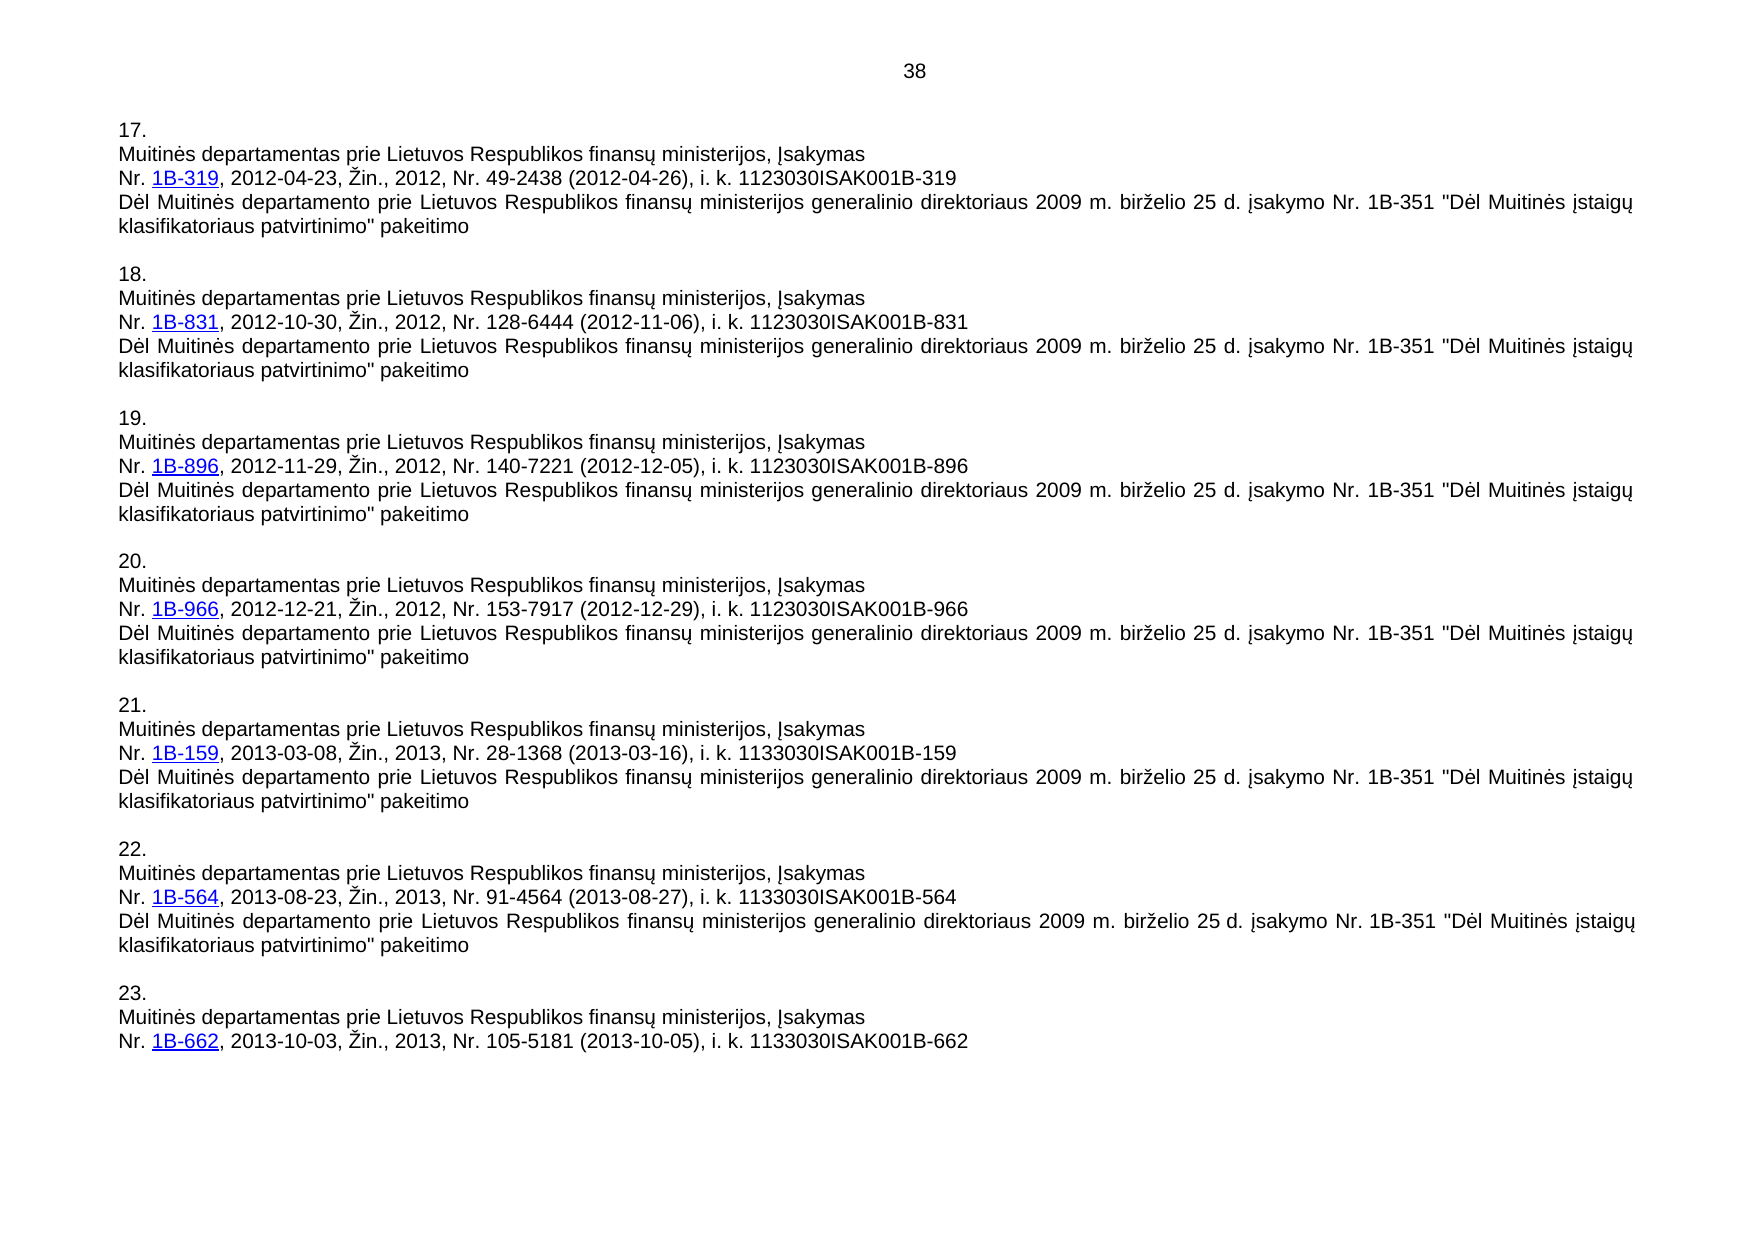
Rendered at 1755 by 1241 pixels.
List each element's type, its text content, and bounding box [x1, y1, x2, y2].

text Muitinės departamentas prie Lietuvos Respublikos finansų ministerijos, Įsakymas [118, 717, 1636, 741]
text 18. [118, 262, 1636, 286]
text Nr. 1B-831, 2012-10-30, Žin., 2012, Nr. 128-6444 (2012-11-06), i. k. 1123030ISAK001B-831 [118, 310, 1636, 334]
text Nr. 1B-319, 2012-04-23, Žin., 2012, Nr. 49-2438 (2012-04-26), i. k. 1123030ISAK001B-319 [118, 166, 1636, 190]
text Muitinės departamentas prie Lietuvos Respublikos finansų ministerijos, Įsakymas [118, 861, 1636, 885]
text 23. [118, 981, 1636, 1004]
text 22. [118, 837, 1636, 861]
text Muitinės departamentas prie Lietuvos Respublikos finansų ministerijos, Įsakymas [118, 429, 1636, 453]
text 17. [118, 118, 1636, 142]
text Dėl Muitinės departamento prie Lietuvos Respublikos finansų ministerijos generalinio direktoriaus 2009 m. birželio 25 d. įsakymo Nr. 1B-351 "Dėl Muitinės įstaigų klasifikatoriaus patvirtinimo" pakeitimo [118, 190, 1636, 238]
text Muitinės departamentas prie Lietuvos Respublikos finansų ministerijos, Įsakymas [118, 286, 1636, 310]
text 20. [118, 549, 1636, 573]
text Dėl Muitinės departamento prie Lietuvos Respublikos finansų ministerijos generalinio direktoriaus 2009 m. birželio 25 d. įsakymo Nr. 1B-351 "Dėl Muitinės įstaigų klasifikatoriaus patvirtinimo" pakeitimo [118, 621, 1636, 669]
text Muitinės departamentas prie Lietuvos Respublikos finansų ministerijos, Įsakymas [118, 142, 1636, 166]
text Nr. 1B-896, 2012-11-29, Žin., 2012, Nr. 140-7221 (2012-12-05), i. k. 1123030ISAK001B-896 [118, 453, 1636, 477]
text Nr. 1B-966, 2012-12-21, Žin., 2012, Nr. 153-7917 (2012-12-29), i. k. 1123030ISAK001B-966 [118, 597, 1636, 621]
text Muitinės departamentas prie Lietuvos Respublikos finansų ministerijos, Įsakymas [118, 573, 1636, 597]
text 21. [118, 693, 1636, 717]
text Nr. 1B-159, 2013-03-08, Žin., 2013, Nr. 28-1368 (2013-03-16), i. k. 1133030ISAK001B-159 [118, 741, 1636, 765]
text Dėl Muitinės departamento prie Lietuvos Respublikos finansų ministerijos generalinio direktoriaus 2009 m. birželio 25 d. įsakymo Nr. 1B-351 "Dėl Muitinės įstaigų klasifikatoriaus patvirtinimo" pakeitimo [118, 477, 1636, 525]
text 19. [118, 406, 1636, 429]
text Nr. 1B-662, 2013-10-03, Žin., 2013, Nr. 105-5181 (2013-10-05), i. k. 1133030ISAK001B-662 [118, 1028, 1636, 1052]
text Dėl Muitinės departamento prie Lietuvos Respublikos finansų ministerijos generalinio direktoriaus 2009 m. birželio 25 d. įsakymo Nr. 1B-351 "Dėl Muitinės įstaigų klasifikatoriaus patvirtinimo" pakeitimo [118, 909, 1636, 957]
text Muitinės departamentas prie Lietuvos Respublikos finansų ministerijos, Įsakymas [118, 1004, 1636, 1028]
text Dėl Muitinės departamento prie Lietuvos Respublikos finansų ministerijos generalinio direktoriaus 2009 m. birželio 25 d. įsakymo Nr. 1B-351 "Dėl Muitinės įstaigų klasifikatoriaus patvirtinimo" pakeitimo [118, 334, 1636, 382]
text Nr. 1B-564, 2013-08-23, Žin., 2013, Nr. 91-4564 (2013-08-27), i. k. 1133030ISAK001B-564 [118, 885, 1636, 909]
text Dėl Muitinės departamento prie Lietuvos Respublikos finansų ministerijos generalinio direktoriaus 2009 m. birželio 25 d. įsakymo Nr. 1B-351 "Dėl Muitinės įstaigų klasifikatoriaus patvirtinimo" pakeitimo [118, 765, 1636, 813]
